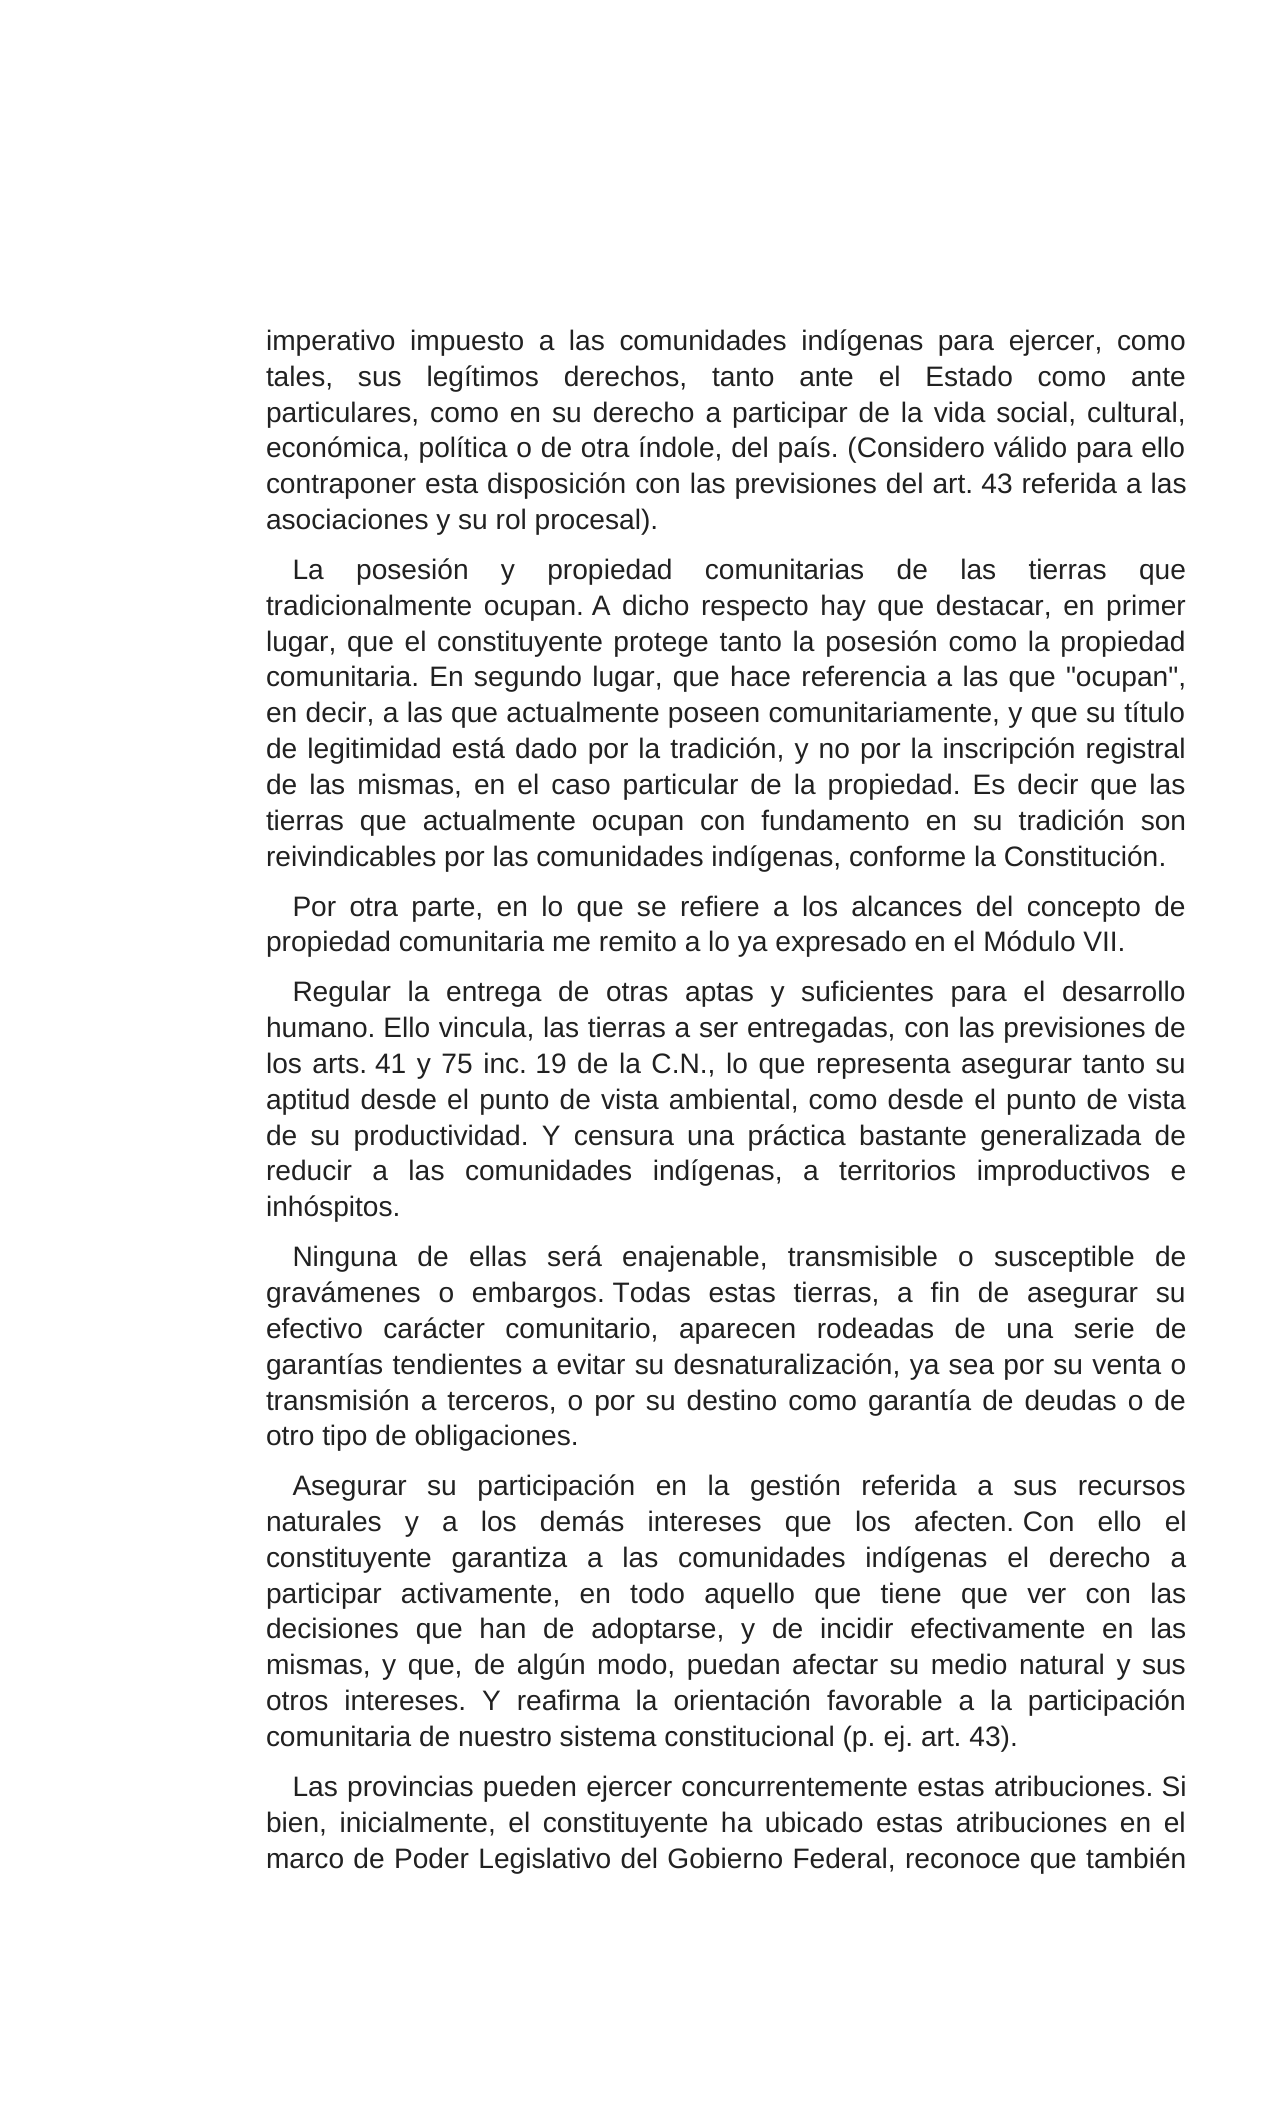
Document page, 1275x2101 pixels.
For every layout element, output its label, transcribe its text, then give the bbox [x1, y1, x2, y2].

text imperativo impuesto a las comunidades indígenas para ejercer, como tales, sus legítimos derechos, tanto ante el Estado como ante particulares, como en su derecho a participar de la vida social, cultural, económica, política o de otra índole, del país. (Considero válido para ello contraponer esta disposición con las previsiones del art. 43 referida a las asociaciones y su rol procesal). [266, 325, 1186, 535]
text La posesión y propiedad comunitarias de las tierras que tradicionalmente ocupan. A dicho respecto hay que destacar, en primer lugar, que el constituyente protege tanto la posesión como la propiedad comunitaria. En segundo lugar, que hace referencia a las que "ocupan", en decir, a las que actualmente poseen comunitariamente, y que su título de legitimidad está dado por la tradición, y no por la inscripción registral de las mismas, en el caso particular de la propiedad. Es decir que las tierras que actualmente ocupan con fundamento en su tradición son reivindicables por las comunidades indígenas, conforme la Constitución. [266, 554, 1186, 872]
text Por otra parte, en lo que se refiere a los alcances del concepto de propiedad comunitaria me remito a lo ya expresado en el Módulo VII. [266, 890, 1186, 958]
text Asegurar su participación en la gestión referida a sus recursos naturales y a los demás intereses que los afecten. Con ello el constituyente garantiza a las comunidades indígenas el derecho a participar activamente, en todo aquello que tiene que ver con las decisiones que han de adoptarse, y de incidir efectivamente en las mismas, y que, de algún modo, puedan afectar su medio natural y sus otros intereses. Y reafirma la orientación favorable a la participación comunitaria de nuestro sistema constitucional (p. ej. art. 43). [266, 1470, 1186, 1752]
text Regular la entrega de otras aptas y suficientes para el desarrollo humano. Ello vincula, las tierras a ser entregadas, con las previsiones de los arts. 41 y 75 inc. 19 de la C.N., lo que representa asegurar tanto su aptitud desde el punto de vista ambiental, como desde el punto de vista de su productividad. Y censura una práctica bastante generalizada de reducir a las comunidades indígenas, a territorios improductivos e inhóspitos. [266, 976, 1186, 1223]
text Ninguna de ellas será enajenable, transmisible o susceptible de gravámenes o embargos. Todas estas tierras, a fin de asegurar su efectivo carácter comunitario, aparecen rodeadas de una serie de garantías tendientes a evitar su desnaturalización, ya sea por su venta o transmisión a terceros, o por su destino como garantía de deudas o de otro tipo de obligaciones. [266, 1241, 1186, 1452]
text Las provincias pueden ejercer concurrentemente estas atribuciones. Si bien, inicialmente, el constituyente ha ubicado estas atribuciones en el marco de Poder Legislativo del Gobierno Federal, reconoce que también [266, 1771, 1186, 1874]
